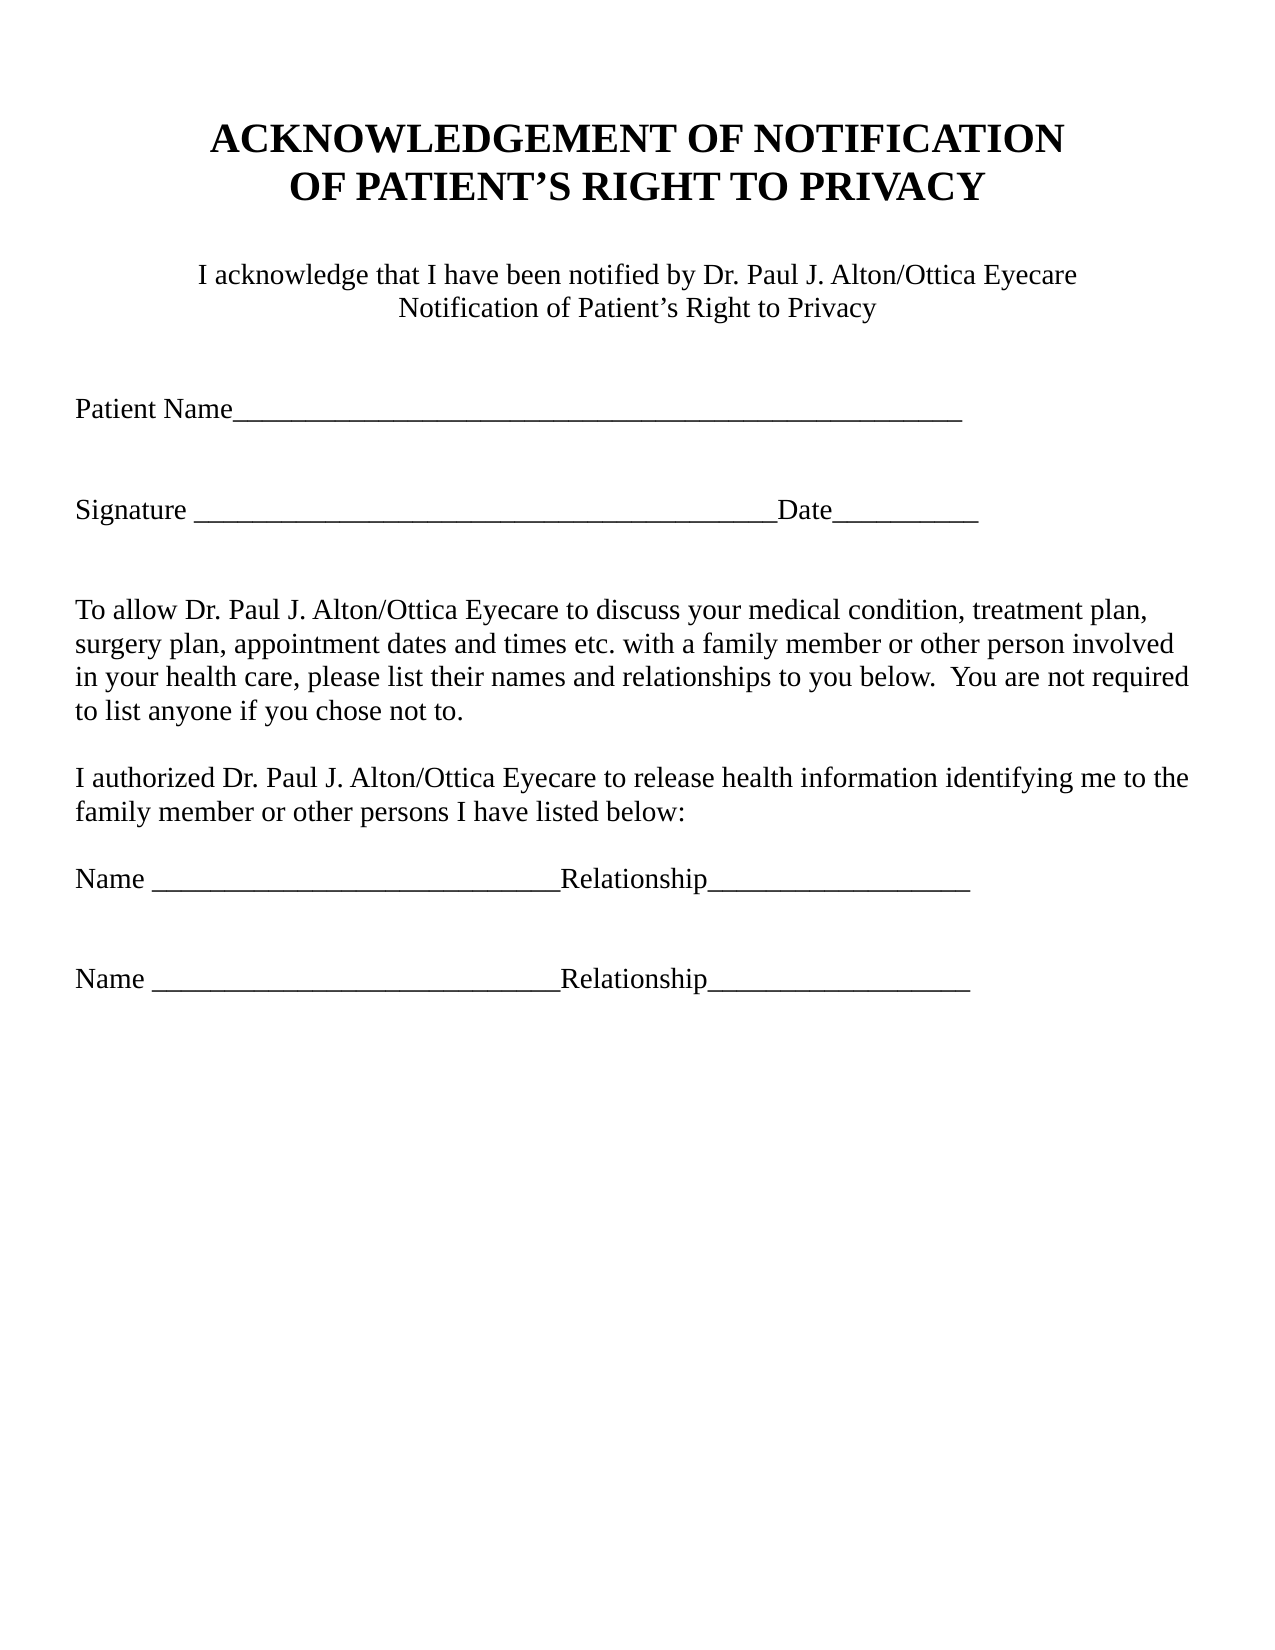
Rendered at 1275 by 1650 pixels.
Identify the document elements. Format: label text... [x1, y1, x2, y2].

text I authorized Dr. Paul J. Alton/Ottica Eyecare to release health information identifying me to the family member or other persons I have listed below: [75, 760, 1200, 827]
text Signature ________________________________________Date__________ [75, 492, 1200, 525]
text To allow Dr. Paul J. Alton/Ottica Eyecare to discuss your medical condition, treatment plan, surgery plan, appointment dates and times etc. with a family member or other person involved in your health care, please list their names and relationships to you below. You are not required to list anyone if you chose not to. [75, 592, 1200, 727]
text Patient Name__________________________________________________ [75, 391, 1200, 425]
text Name ____________________________Relationship__________________ [75, 861, 1200, 894]
text Name ____________________________Relationship__________________ [75, 961, 1200, 995]
subtitle I acknowledge that I have been notified by Dr. Paul J. Alton/Ottica Eyecare [75, 257, 1200, 291]
text OF PATIENT’S RIGHT TO PRIVACY [75, 161, 1200, 209]
text ACKNOWLEDGEMENT OF NOTIFICATION [75, 113, 1200, 161]
subtitle Notification of Patient’s Right to Privacy [75, 291, 1200, 324]
